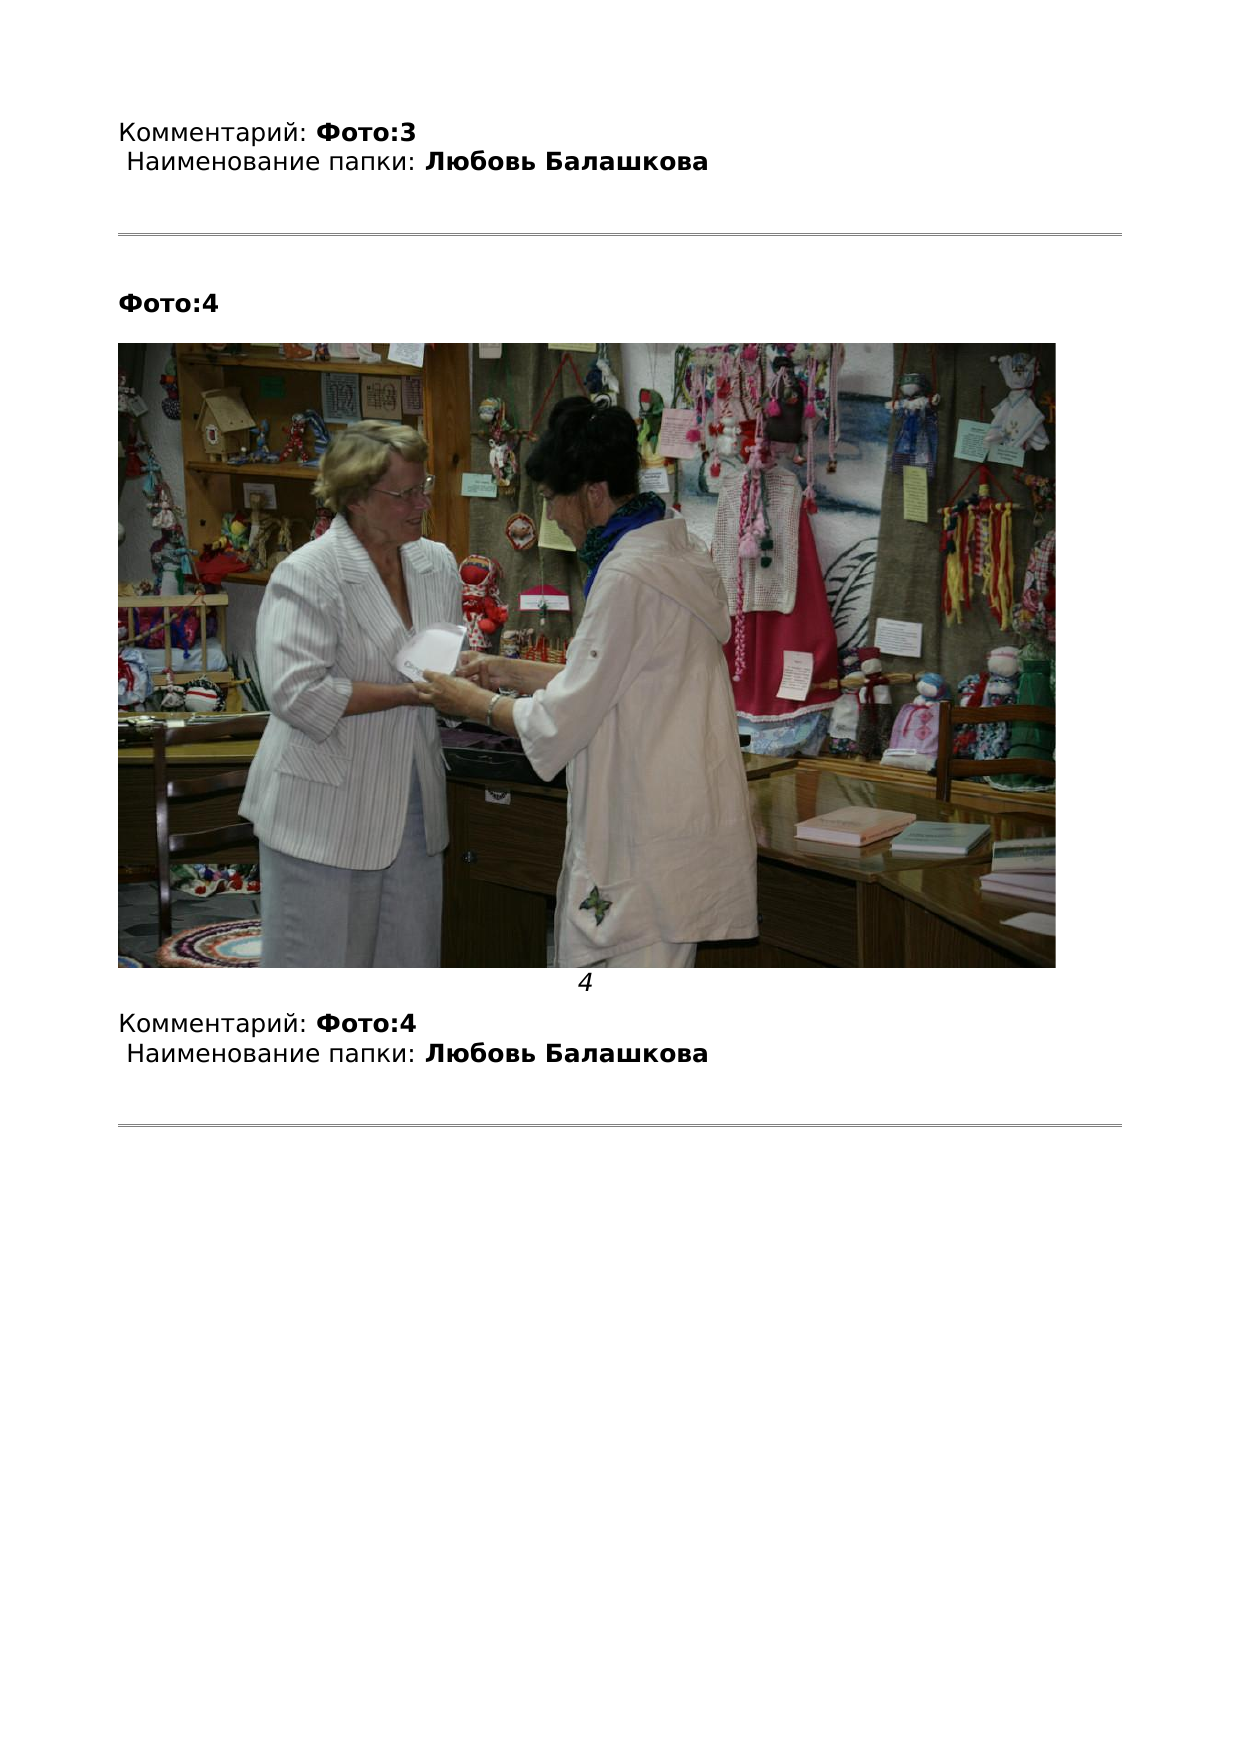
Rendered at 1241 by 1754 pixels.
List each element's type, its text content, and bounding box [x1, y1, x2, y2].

text 4 [118, 968, 1056, 997]
picture [118, 343, 1056, 968]
subtitle Фото:4 [118, 289, 1122, 319]
text Комментарий: Фото:3 Наименование папки: Любовь Балашкова [118, 118, 1122, 206]
text Комментарий: Фото:4 Наименование папки: Любовь Балашкова [118, 1010, 1122, 1097]
